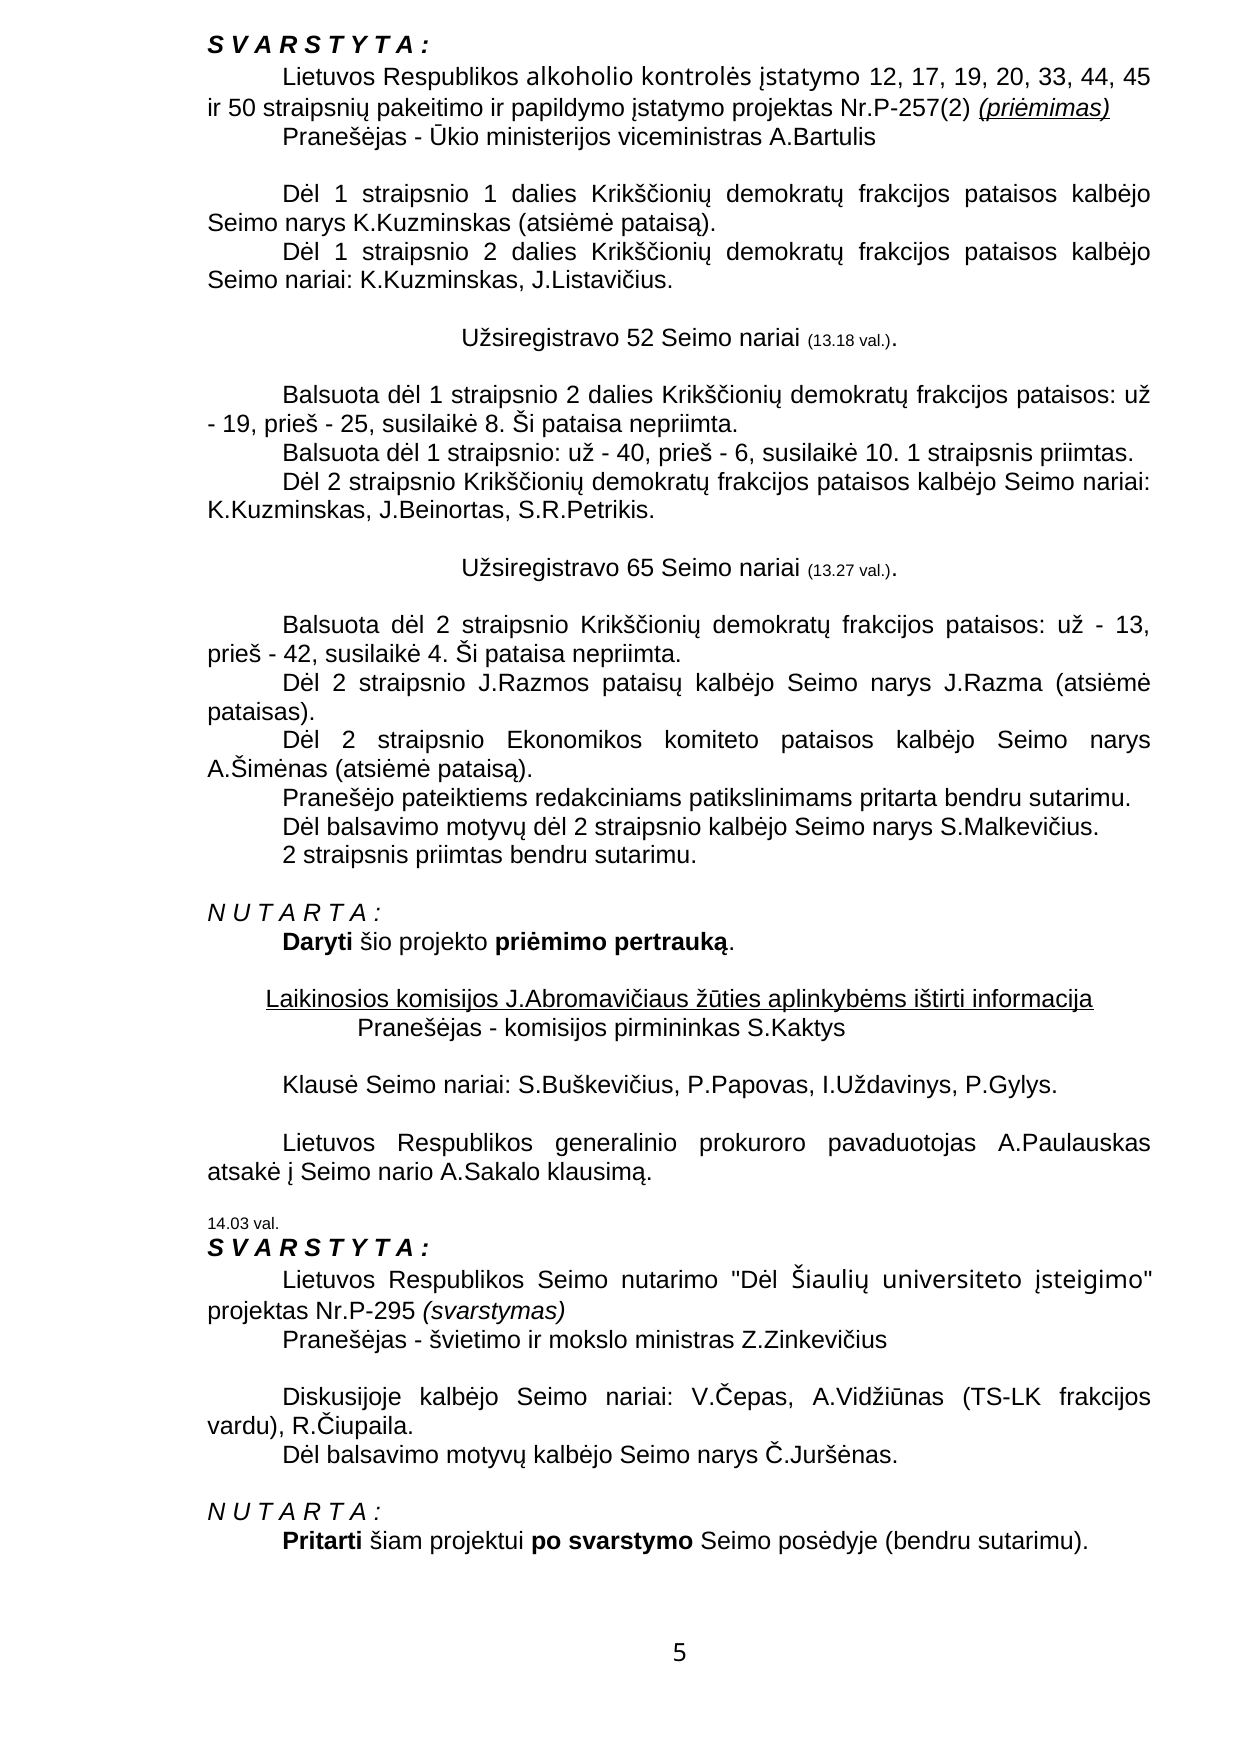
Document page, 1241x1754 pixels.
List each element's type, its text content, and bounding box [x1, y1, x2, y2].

text 14.03 val. [207, 1214, 1152, 1233]
text Laikinosios komisijos J.Abromavičiaus žūties aplinkybėms ištirti informacija [207, 984, 1152, 1013]
text Dėl 2 straipsnio Ekonomikos komiteto pataisos kalbėjo Seimo narys A.Šimėnas (atsiėmė pataisą). [207, 725, 1152, 783]
text Dėl balsavimo motyvų dėl 2 straipsnio kalbėjo Seimo narys S.Malkevičius. [207, 812, 1152, 840]
text Pranešėjo pateiktiems redakciniams patikslinimams pritarta bendru sutarimu. [207, 783, 1152, 812]
text Daryti šio projekto priėmimo pertrauką. [207, 927, 1152, 955]
text Balsuota dėl 2 straipsnio Krikščionių demokratų frakcijos pataisos: už - 13, prieš - 42, susilaikė 4. Ši pataisa nepriimta. [207, 610, 1152, 668]
text Diskusijoje kalbėjo Seimo nariai: V.Čepas, A.Vidžiūnas (TS-LK frakcijos vardu), R.Čiupaila. [207, 1382, 1152, 1440]
text Pranešėjas - švietimo ir mokslo ministras Z.Zinkevičius [207, 1325, 1152, 1353]
text N U T A R T A : [207, 1497, 1152, 1526]
text Balsuota dėl 1 straipsnio: už - 40, prieš - 6, susilaikė 10. 1 straipsnis priimtas. [207, 438, 1152, 467]
text Lietuvos Respublikos Seimo nutarimo "Dėl Šiaulių universiteto įsteigimo" projektas Nr.P-295 (svarstymas) [207, 1262, 1152, 1325]
text Dėl balsavimo motyvų kalbėjo Seimo narys Č.Juršėnas. [207, 1440, 1152, 1468]
text S V A R S T Y T A : [207, 1233, 1152, 1262]
text Pritarti šiam projektui po svarstymo Seimo posėdyje (bendru sutarimu). [207, 1526, 1152, 1555]
text 2 straipsnis priimtas bendru sutarimu. [207, 840, 1152, 869]
text S V A R S T Y T A : [207, 30, 1152, 59]
text Dėl 1 straipsnio 2 dalies Krikščionių demokratų frakcijos pataisos kalbėjo Seimo nariai: K.Kuzminskas, J.Listavičius. [207, 237, 1152, 294]
text N U T A R T A : [207, 898, 1152, 927]
text Užsiregistravo 52 Seimo nariai (13.18 val.). [207, 323, 1152, 352]
text Pranešėjas - komisijos pirmininkas S.Kaktys [207, 1013, 1152, 1042]
text Dėl 2 straipsnio Krikščionių demokratų frakcijos pataisos kalbėjo Seimo nariai: K.Kuzminskas, J.Beinortas, S.R.Petrikis. [207, 467, 1152, 524]
text Lietuvos Respublikos alkoholio kontrolės įstatymo 12, 17, 19, 20, 33, 44, 45 ir 50 straipsnių pakeitimo ir papildymo įstatymo projektas Nr.P-257(2) (priėmimas) [207, 59, 1152, 122]
text Klausė Seimo nariai: S.Buškevičius, P.Papovas, I.Uždavinys, P.Gylys. [207, 1070, 1152, 1099]
text Lietuvos Respublikos generalinio prokuroro pavaduotojas A.Paulauskas atsakė į Seimo nario A.Sakalo klausimą. [207, 1128, 1152, 1185]
text Dėl 2 straipsnio J.Razmos pataisų kalbėjo Seimo narys J.Razma (atsiėmė pataisas). [207, 668, 1152, 725]
text Balsuota dėl 1 straipsnio 2 dalies Krikščionių demokratų frakcijos pataisos: už - 19, prieš - 25, susilaikė 8. Ši pataisa nepriimta. [207, 380, 1152, 438]
text Pranešėjas - Ūkio ministerijos viceministras A.Bartulis [207, 122, 1152, 150]
text Dėl 1 straipsnio 1 dalies Krikščionių demokratų frakcijos pataisos kalbėjo Seimo narys K.Kuzminskas (atsiėmė pataisą). [207, 179, 1152, 237]
text Užsiregistravo 65 Seimo nariai (13.27 val.). [207, 553, 1152, 582]
